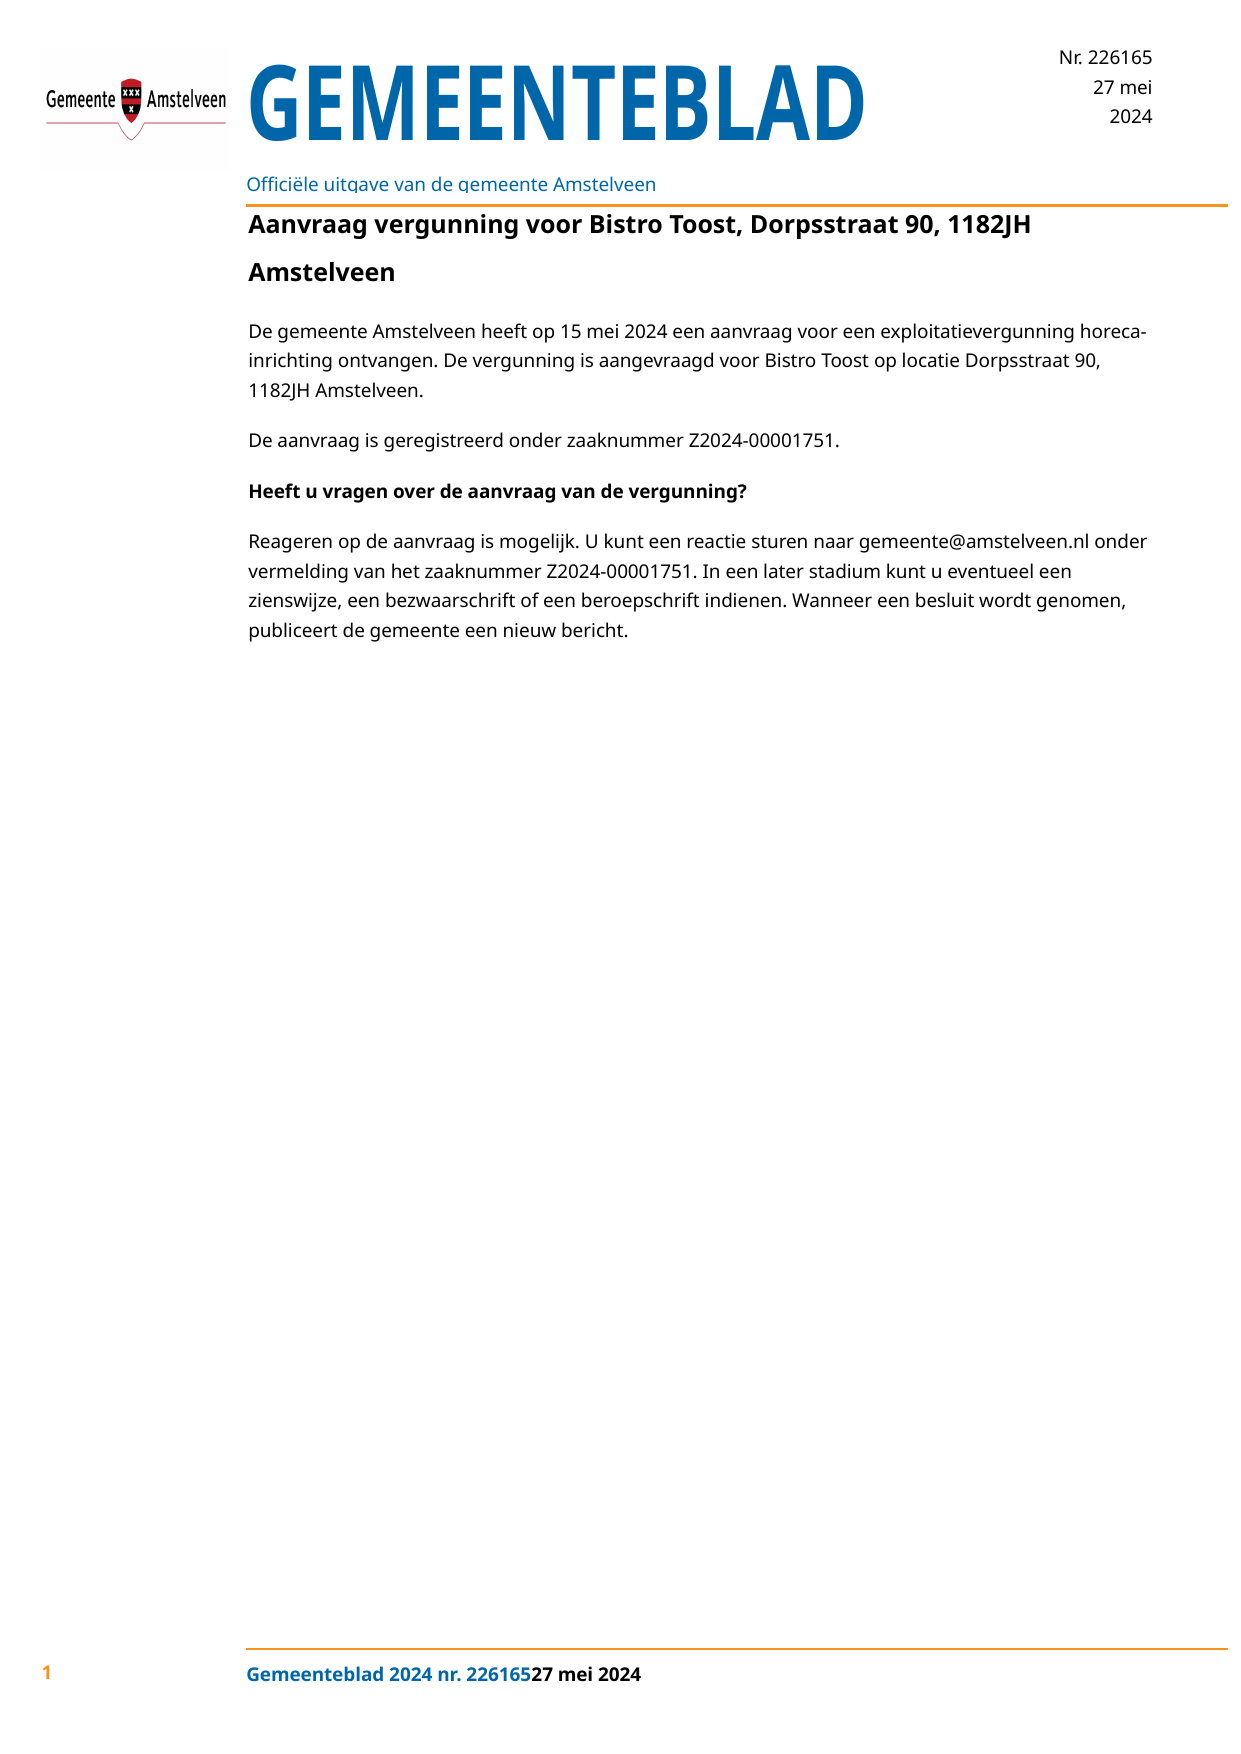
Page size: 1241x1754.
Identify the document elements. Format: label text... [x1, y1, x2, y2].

text De aanvraag is geregistreerd onder zaaknummer Z2024-00001751. [248, 427, 1152, 453]
text Heeft u vragen over de aanvraag van de vergunning? [248, 478, 1152, 504]
text Reageren op de aanvraag is mogelijk. U kunt een reactie sturen naar gemeente@amstelveen.nl onder vermelding van het zaaknummer Z2024-00001751. In een later stadium kunt u eventueel een zienswijze, een bezwaarschrift of een beroepschrift indienen. Wanneer een besluit wordt genomen, publiceert de gemeente een nieuw bericht. [248, 528, 1152, 643]
text De gemeente Amstelveen heeft op 15 mei 2024 een aanvraag voor een exploitatievergunning horeca-inrichting ontvangen. De vergunning is aangevraagd voor Bistro Toost op locatie Dorpsstraat 90, 1182JH Amstelveen. [248, 318, 1152, 403]
text Aanvraag vergunning voor Bistro Toost, Dorpsstraat 90, 1182JH Amstelveen [248, 207, 1152, 288]
picture [41, 47, 231, 172]
